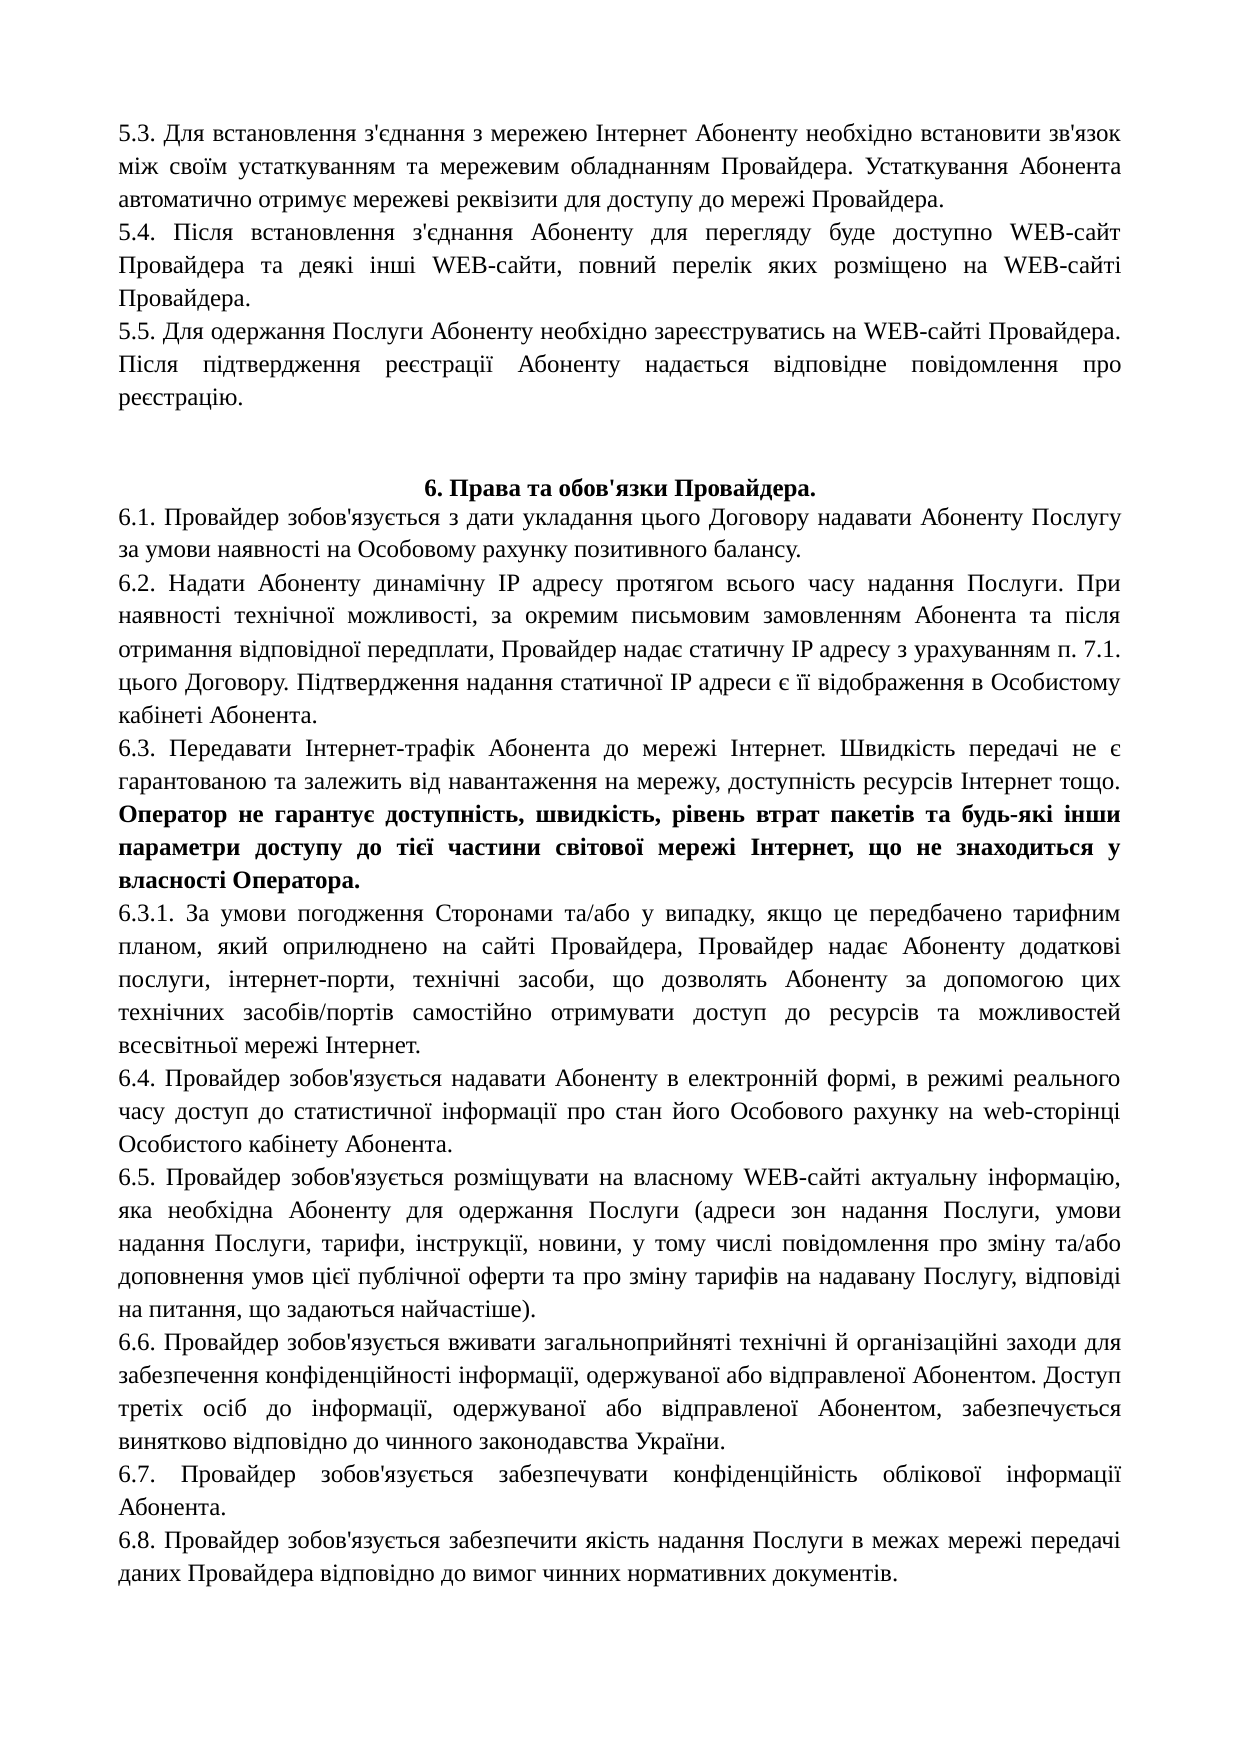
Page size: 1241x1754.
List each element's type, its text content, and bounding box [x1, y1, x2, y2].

text 5.4. Після встановлення з'єднання Абоненту для перегляду буде доступно WEB-сайт Провайдера та деякі інші WEB-сайти, повний перелік яких розміщено на WEB-сайті Провайдера. [118, 217, 1122, 312]
text 6.6. Провайдер зобов'язується вживати загальноприйняті технічні й організаційні заходи для забезпечення конфіденційності інформації, одержуваної або відправленої Абонентом. Доступ третіх осіб до інформації, одержуваної або відправленої Абонентом, забезпечується винятково відповідно до чинного законодавства України. [118, 1327, 1122, 1455]
subtitle 6. Права та обов'язки Провайдера. [118, 473, 1122, 502]
text 6.7. Провайдер зобов'язується забезпечувати конфіденційність облікової інформації Абонента. [118, 1459, 1122, 1521]
text 6.5. Провайдер зобов'язується розміщувати на власному WEB-сайті актуальну інформацію, яка необхідна Абоненту для одержання Послуги (адреси зон надання Послуги, умови надання Послуги, тарифи, інструкції, новини, у тому числі повідомлення про зміну та/або доповнення умов цієї публічної оферти та про зміну тарифів на надавану Послугу, відповіді на питання, що задаються найчастіше). [118, 1162, 1122, 1323]
text 6.3.1. За умови погодження Сторонами та/або у випадку, якщо це передбачено тарифним планом, який оприлюднено на сайті Провайдера, Провайдер надає Абоненту додаткові послуги, інтернет-порти, технічні засоби, що дозволять Абоненту за допомогою цих технічних засобів/портів самостійно отримувати доступ до ресурсів та можливостей всесвітньої мережі Інтернет. [118, 898, 1122, 1059]
text 6.4. Провайдер зобов'язується надавати Абоненту в електронній формі, в режимі реального часу доступ до статистичної інформації про стан його Особового рахунку на web-сторінці Особистого кабінету Абонента. [118, 1063, 1122, 1158]
text 6.1. Провайдер зобов'язується з дати укладання цього Договору надавати Абоненту Послугу за умови наявності на Особовому рахунку позитивного балансу. [118, 502, 1122, 563]
text 6.8. Провайдер зобов'язується забезпечити якість надання Послуги в межах мережі передачі даних Провайдера відповідно до вимог чинних нормативних документів. [118, 1525, 1122, 1587]
text 5.3. Для встановлення з'єднання з мережею Інтернет Абоненту необхідно встановити зв'язок між своїм устаткуванням та мережевим обладнанням Провайдера. Устаткування Абонента автоматично отримує мережеві реквізити для доступу до мережі Провайдера. [118, 118, 1122, 213]
text 6.2. Надати Абоненту динамічну IP адресу протягом всього часу надання Послуги. При наявності технічної можливості, за окремим письмовим замовленням Абонента та після отримання відповідної передплати, Провайдер надає статичну IP адресу з урахуванням п. 7.1. цього Договору. Підтвердження надання статичної IP адреси є її відображення в Особистому кабінеті Абонента. [118, 568, 1122, 728]
text 5.5. Для одержання Послуги Абоненту необхідно зареєструватись на WEB-сайті Провайдера. Після підтвердження реєстрації Абоненту надається відповідне повідомлення про реєстрацію. [118, 316, 1122, 411]
text 6.3. Передавати Інтернет-трафік Абонента до мережі Інтернет. Швидкість передачі не є гарантованою та залежить від навантаження на мережу, доступність ресурсів Інтернет тощо. Оператор не гарантує доступність, швидкість, рівень втрат пакетів та будь-які інши параметри доступу до тієї частини світової мережі Інтернет, що не знаходиться у власності Оператора. [118, 733, 1122, 893]
